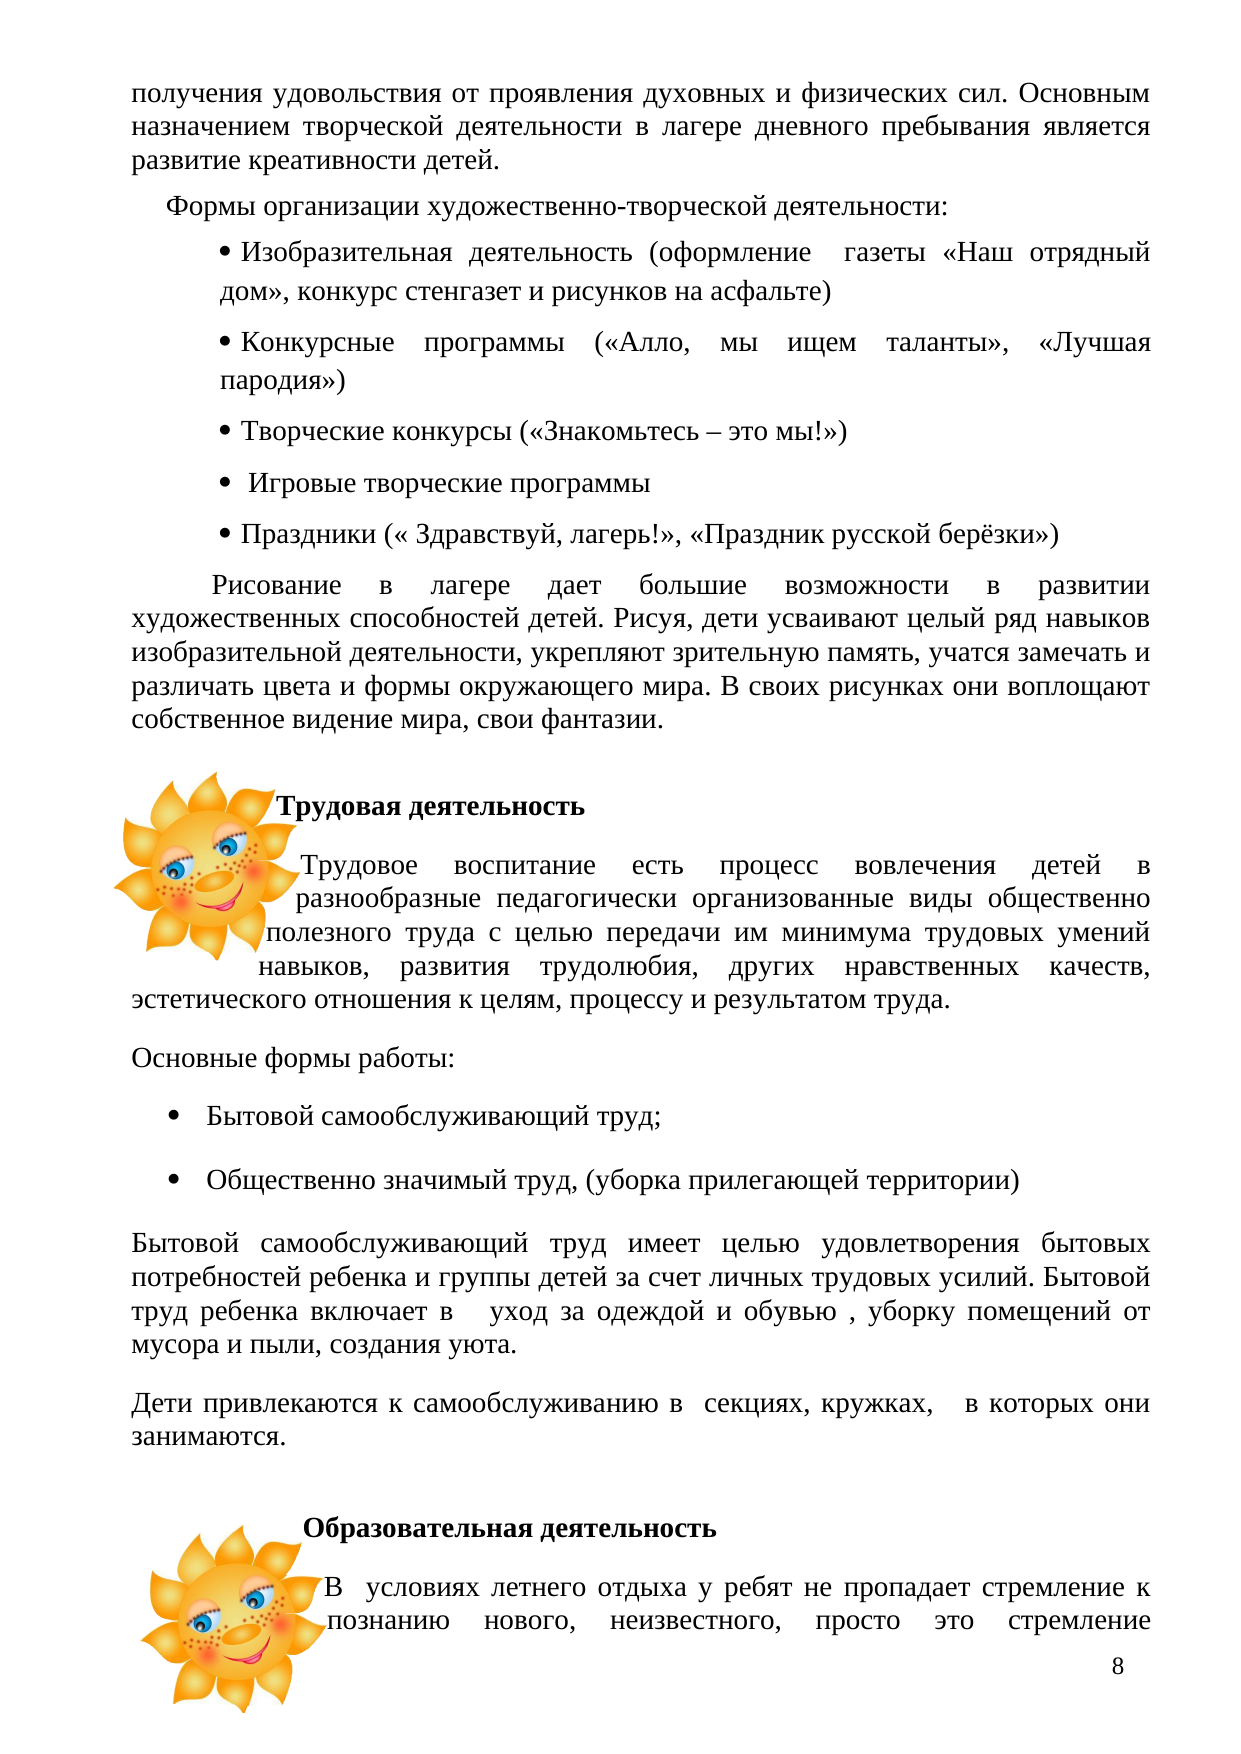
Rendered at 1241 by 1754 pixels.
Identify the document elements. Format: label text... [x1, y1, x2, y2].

text Дети привлекаются к самообслуживанию в секциях, кружках, в которых они занимаются. [131, 1385, 1152, 1452]
list Изобразительная деятельность (оформление газеты «Наш отрядный дом», конкурс стенгазет и рисунков на асфальте) [220, 234, 1152, 306]
text Трудовое воспитание есть процесс вовлечения детей в разнообразные педагогически организованные виды общественно полезного труда с целью передачи им минимума трудовых умений навыков, развития трудолюбия, других нравственных качеств, эстетического отношения к целям, процессу и результатом труда. [131, 847, 1152, 1015]
text Формы организации художественно-творческой деятельности: [131, 188, 1152, 222]
text В условиях летнего отдыха у ребят не пропадает стремление к познанию нового, неизвестного, просто это стремление [287, 1569, 1152, 1636]
text Бытовой самообслуживающий труд имеет целью удовлетворения бытовых потребностей ребенка и группы детей за счет личных трудовых усилий. Бытовой труд ребенка включает в уход за одеждой и обувью , уборку помещений от мусора и пыли, создания уюта. [131, 1226, 1152, 1360]
text Трудовая деятельность [261, 788, 1152, 822]
text получения удовольствия от проявления духовных и физических сил. Основным назначением творческой деятельности в лагере дневного пребывания является развитие креативности детей. [131, 75, 1152, 176]
list Творческие конкурсы («Знакомьтесь – это мы!») [220, 413, 1152, 447]
text Рисование в лагере дает большие возможности в развитии художественных способностей детей. Рисуя, дети усваивают целый ряд навыков изобразительной деятельности, укрепляют зрительную память, учатся замечать и различать цвета и формы окружающего мира. В своих рисунках они воплощают собственное видение мира, свои фантазии. [131, 567, 1152, 735]
list Праздники (« Здравствуй, лагерь!», «Праздник русской берёзки») [220, 516, 1152, 549]
text [131, 788, 164, 817]
text Образовательная деятельность [131, 1510, 1152, 1544]
list Конкурсные программы («Алло, мы ищем таланты», «Лучшая пародия») [220, 324, 1152, 396]
list Бытовой самообслуживающий труд; [169, 1098, 1152, 1132]
text Основные формы работы: [131, 1040, 1152, 1073]
list Общественно значимый труд, (уборка прилегающей территории) [169, 1162, 1152, 1196]
list Игровые творческие программы [220, 465, 1152, 498]
